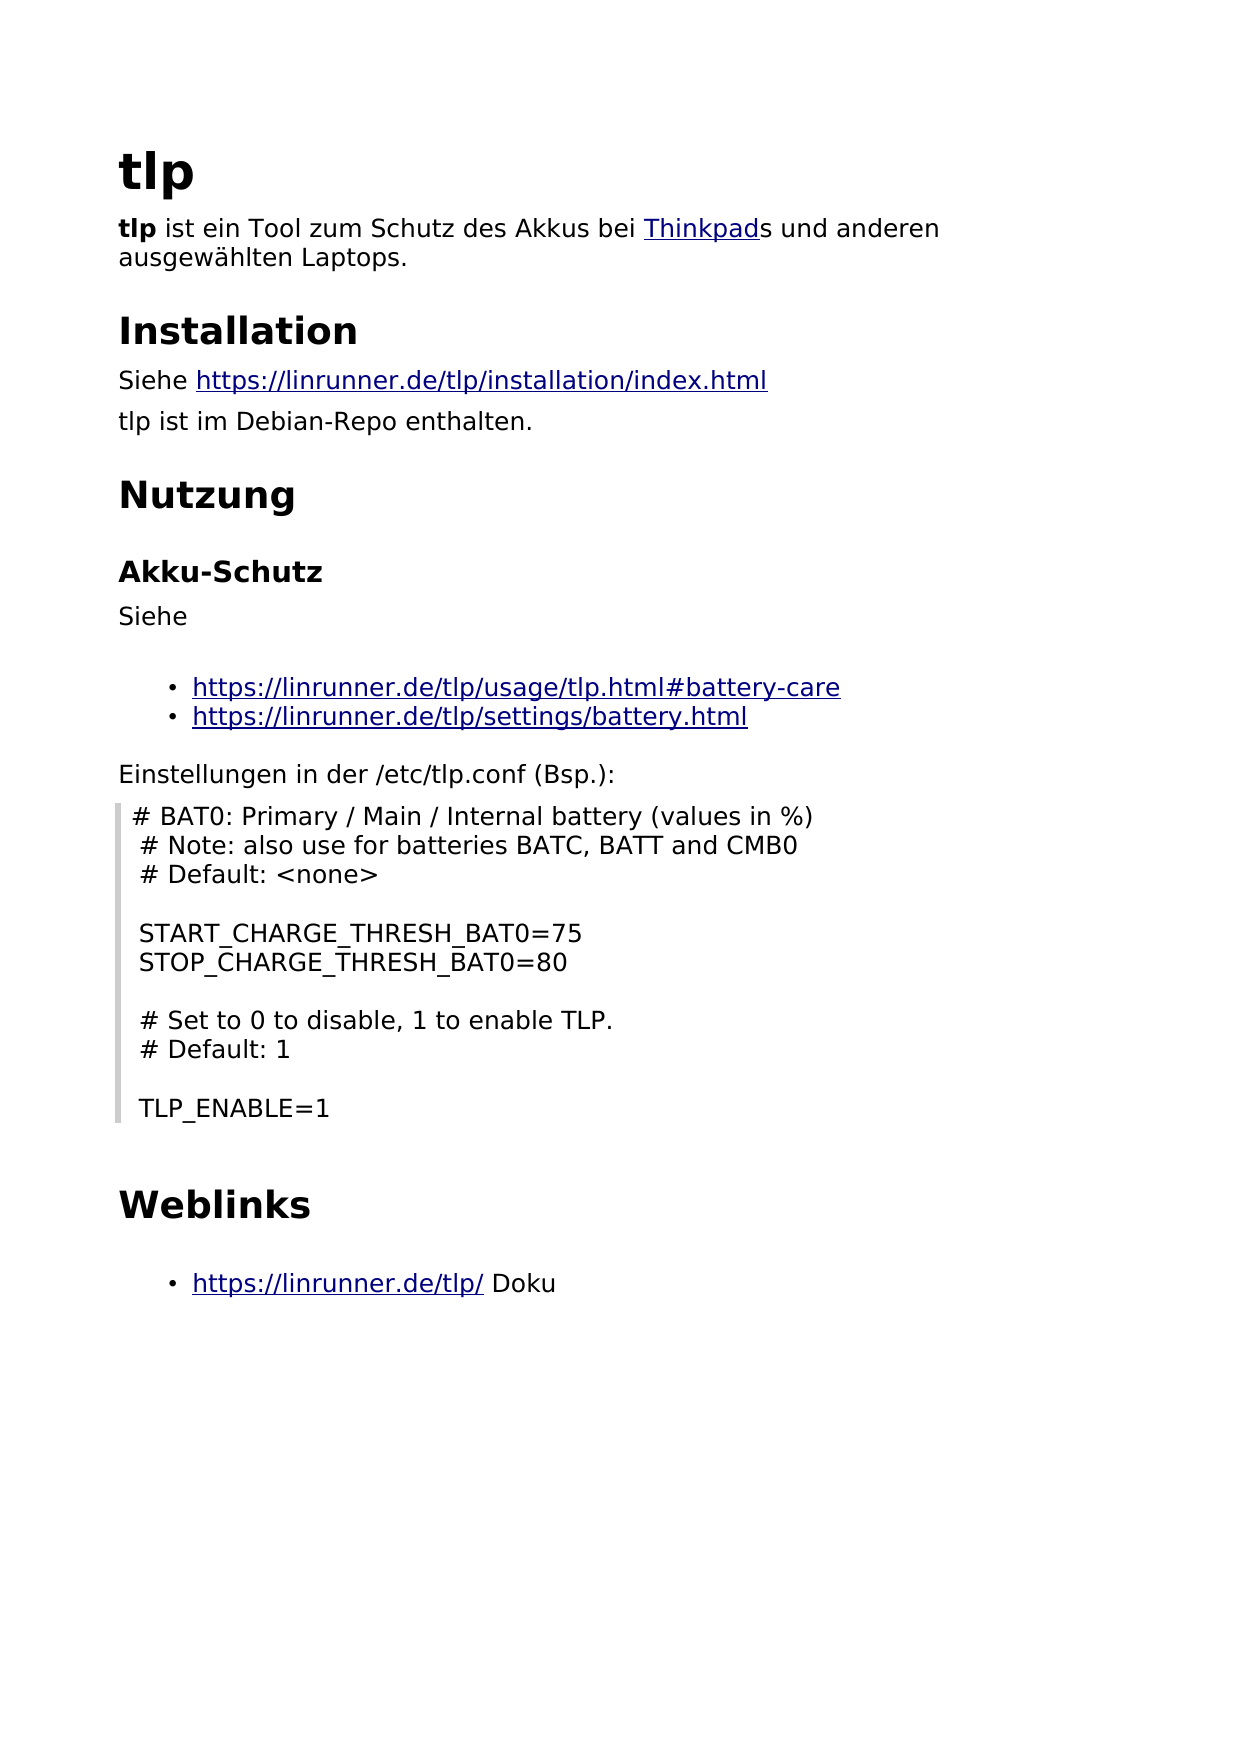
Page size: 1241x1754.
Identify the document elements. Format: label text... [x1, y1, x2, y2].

subtitle Nutzung [118, 474, 1122, 518]
subtitle Weblinks [118, 1183, 1122, 1227]
text Siehe https://linrunner.de/tlp/installation/index.html [118, 366, 1122, 395]
text tlp ist ein Tool zum Schutz des Akkus bei Thinkpads und anderen ausgewählten Laptops. [118, 214, 1122, 272]
list https://linrunner.de/tlp/ Doku [177, 1269, 1122, 1298]
text tlp ist im Debian-Repo enthalten. [118, 407, 1122, 437]
subtitle Akku-Schutz [118, 555, 1122, 589]
table_header # BAT0: Primary / Main / Internal battery (values in %) # Note: also use for batteries BATC, BATT and CMB0 # Default: <none> START_CHARGE_THRESH_BAT0=75 STOP_CHARGE_THRESH_BAT0=80 # Set to 0 to disable, 1 to enable TLP. # Default: 1 TLP_ENABLE=1 [121, 803, 1122, 1123]
list https://linrunner.de/tlp/settings/battery.html [177, 702, 1122, 731]
subtitle Installation [118, 310, 1122, 353]
subtitle tlp [118, 143, 1122, 201]
list https://linrunner.de/tlp/usage/tlp.html#battery-care [177, 673, 1122, 702]
text Einstellungen in der /etc/tlp.conf (Bsp.): [118, 761, 1122, 790]
text Siehe [118, 602, 1122, 631]
